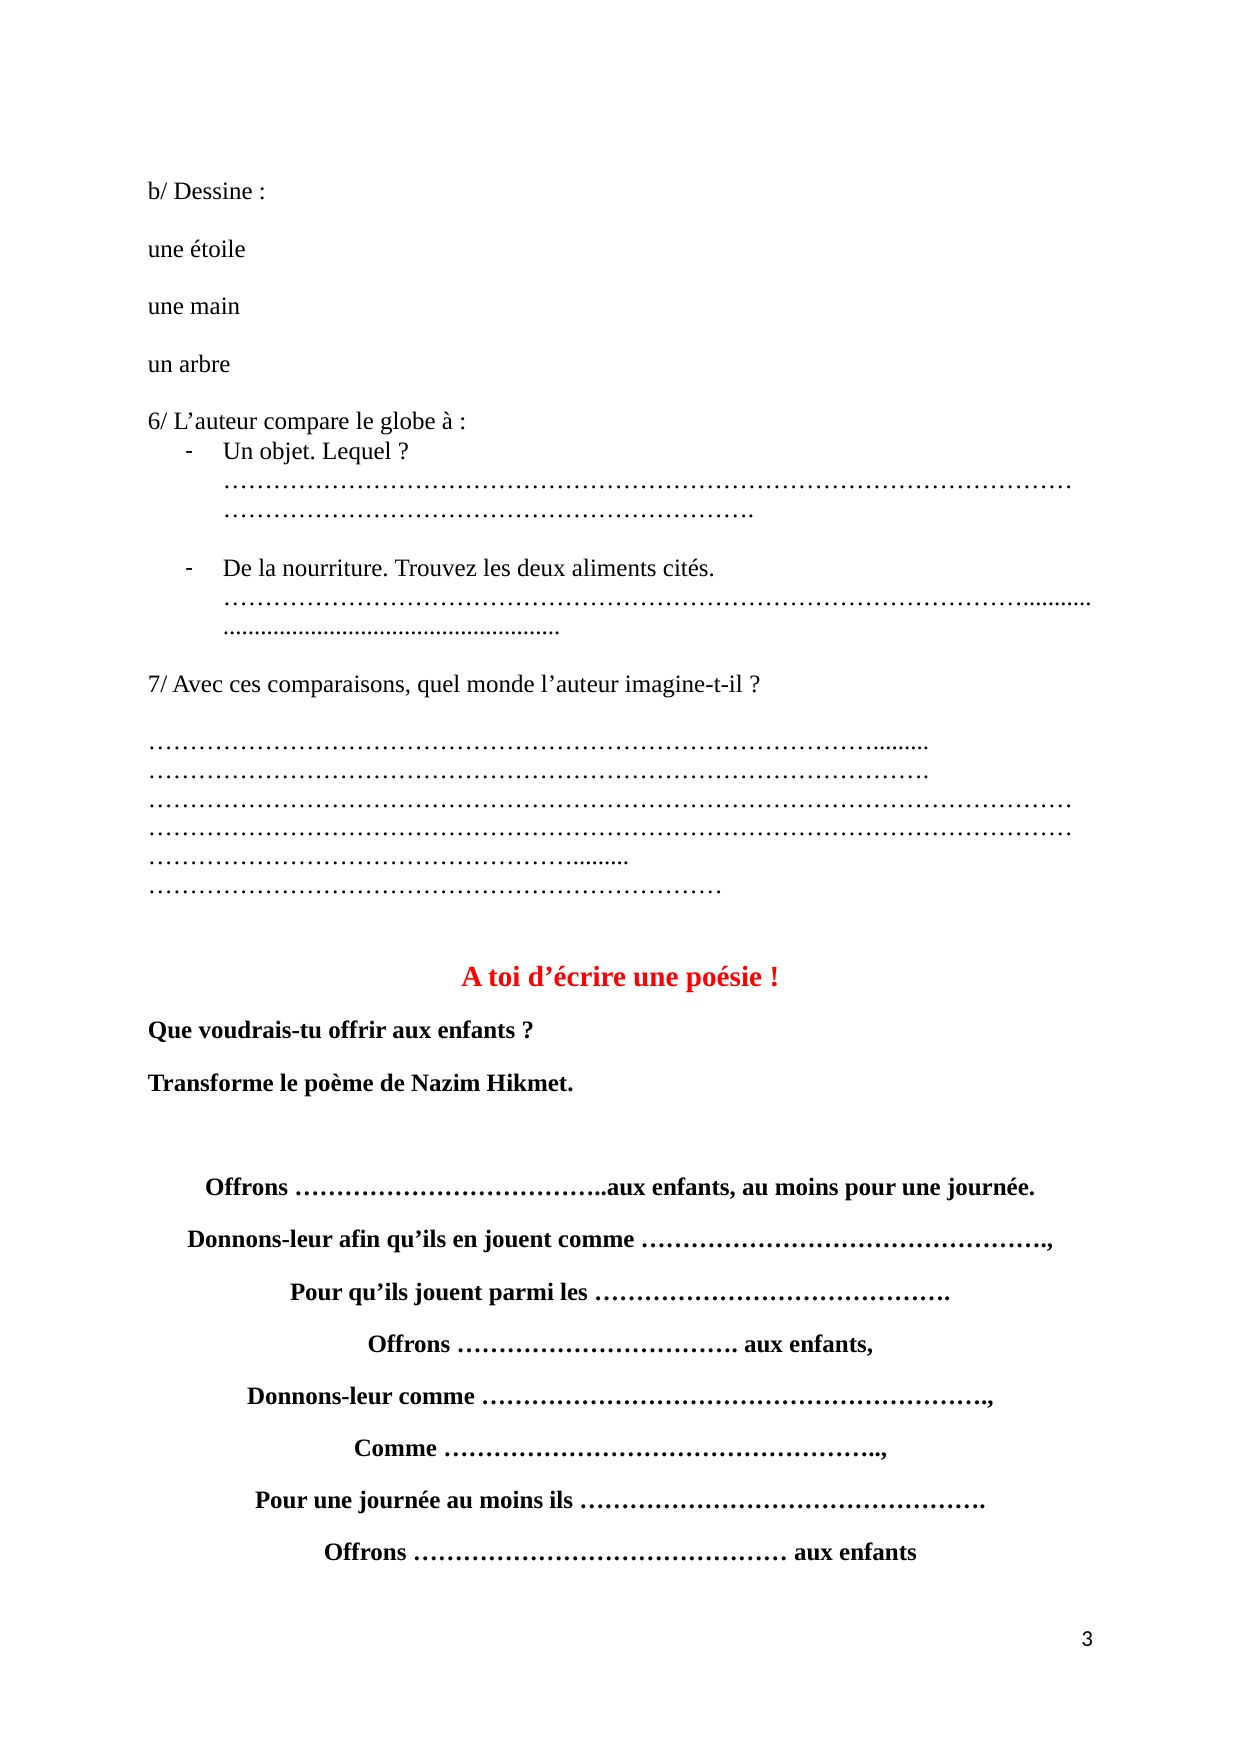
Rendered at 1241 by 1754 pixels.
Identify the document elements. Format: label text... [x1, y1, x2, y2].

list De la nourriture. Trouvez les deux aliments cités. ……………………………………………………………………………………................................................................. [185, 552, 1093, 640]
text Offrons ……………………………. aux enfants, [148, 1329, 1093, 1357]
text Pour une journée au moins ils …………………………………………. [148, 1485, 1093, 1514]
text 6/ L’auteur compare le globe à : [148, 406, 1093, 435]
text Transforme le poème de Nazim Hikmet. [148, 1068, 1093, 1097]
text Que voudrais-tu offrir aux enfants ? [148, 1016, 1093, 1044]
list Un objet. Lequel ? …………………………………………………………………………………………………………………………………………………. [185, 435, 1093, 523]
text Offrons ………………………………..aux enfants, au moins pour une journée. [148, 1172, 1093, 1201]
text Comme …………………………………………….., [148, 1433, 1093, 1462]
text un arbre [148, 349, 1093, 378]
text une main [148, 291, 1093, 320]
text Offrons ……………………………………… aux enfants [148, 1537, 1093, 1566]
text une étoile [148, 234, 1093, 263]
text A toi d’écrire une poésie ! [148, 959, 1093, 992]
text b/ Dessine : [148, 176, 1093, 205]
text …………………………………………………………………………….........………………………………………………………………………………….………………………………………………………………………………………………………………………………………………………………………………………………………………………………………………….........…………………………………………………………… [148, 726, 1093, 899]
text Donnons-leur afin qu’ils en jouent comme …………………………………………., [148, 1224, 1093, 1253]
text Donnons-leur comme ……………………………………………………., [148, 1381, 1093, 1410]
text Pour qu’ils jouent parmi les ……………………………………. [148, 1277, 1093, 1305]
text 7/ Avec ces comparaisons, quel monde l’auteur imagine-t-il ? [148, 669, 1093, 697]
